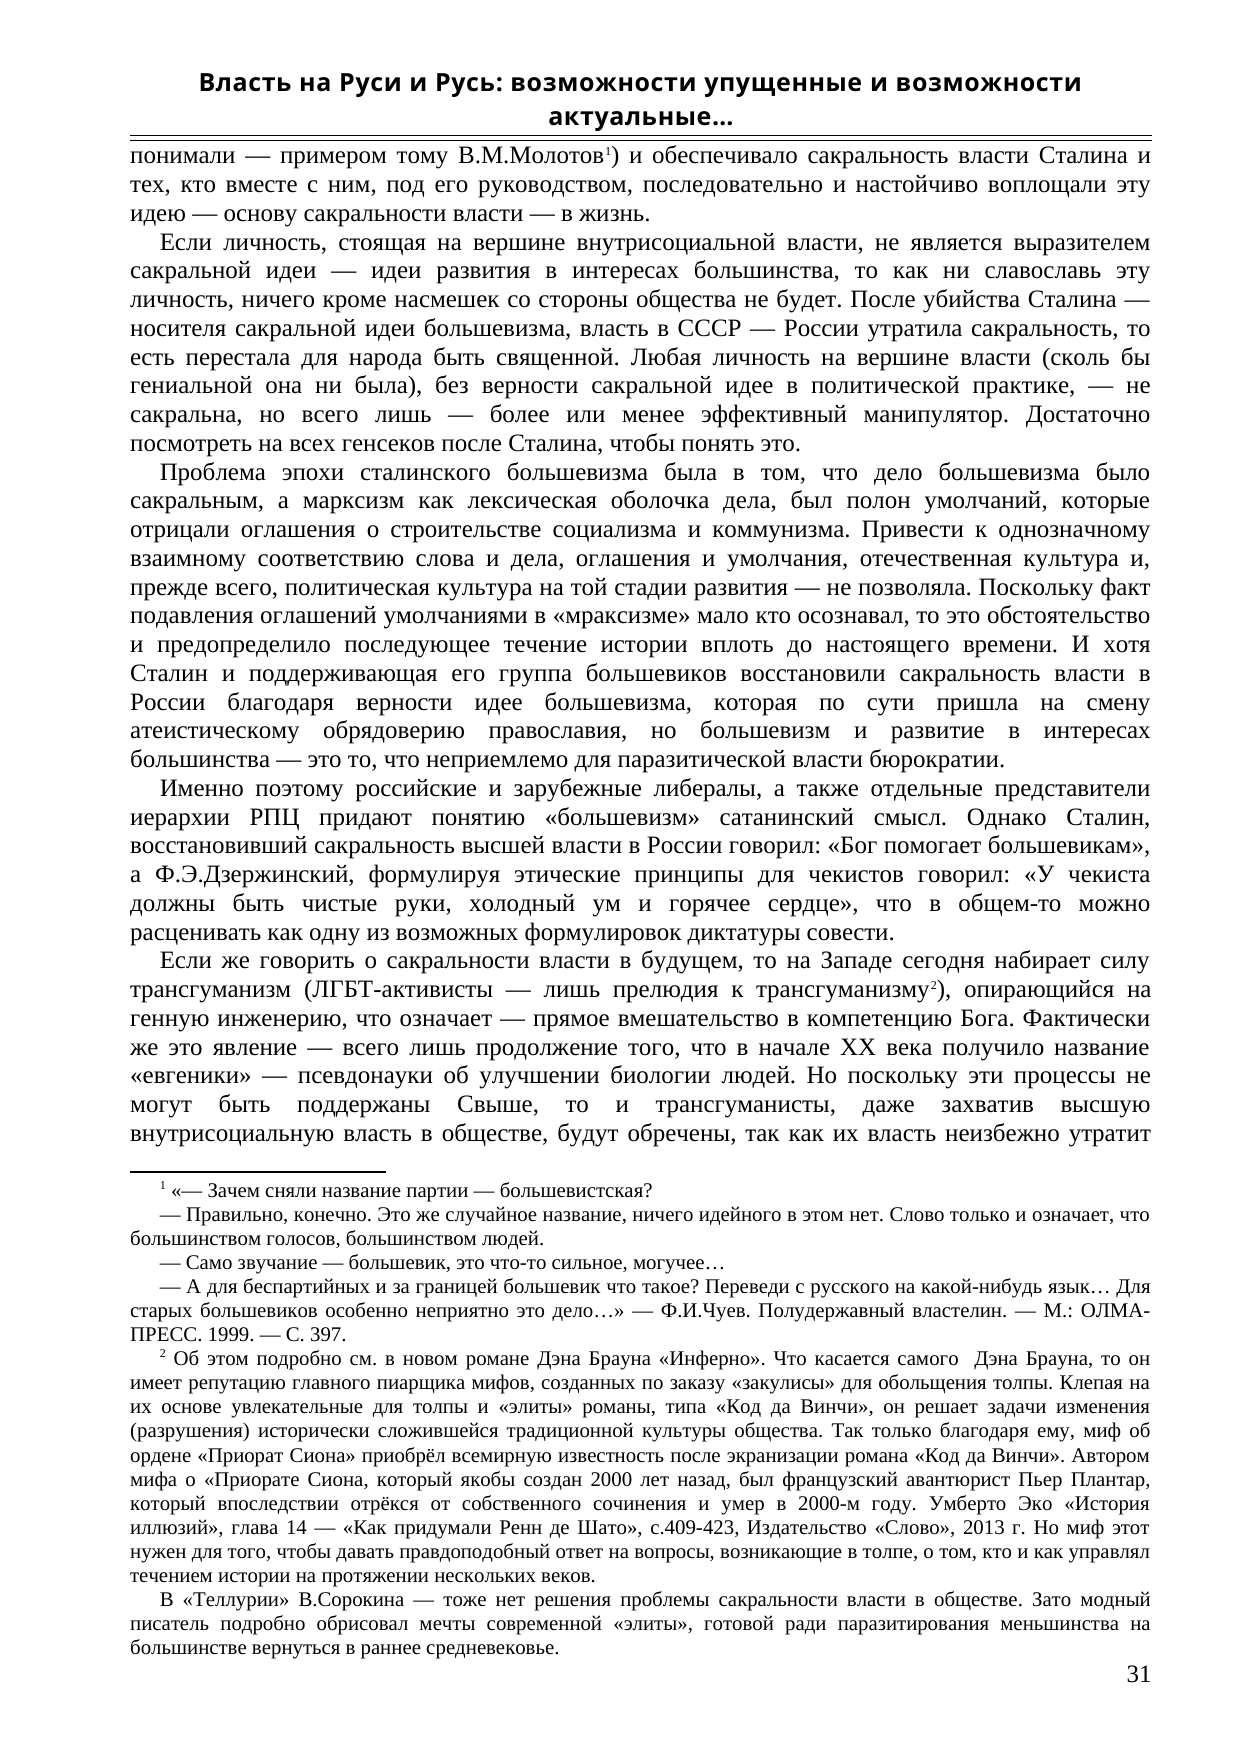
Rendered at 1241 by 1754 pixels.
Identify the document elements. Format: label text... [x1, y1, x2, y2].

text — Правильно, конечно. Это же случайное название, ничего идейного в этом нет. Слово только и означает, что большинством голосов, большинством людей. [130, 1202, 1152, 1250]
text «— Зачем сняли название партии — большевистская? [130, 1178, 1152, 1202]
text понимали — примером тому В.М.Молотов) и обеспечивало сакральность власти Сталина и тех, кто вместе с ним, под его руководством, последовательно и настойчиво воплощали эту идею — основу сакральности власти — в жизнь. [130, 141, 1152, 227]
text — Само звучание — большевик, это что-то сильное, могучее… [130, 1250, 1152, 1274]
text — А для беспартийных и за границей большевик что такое? Переведи с русского на какой-нибудь язык… Для старых большевиков особенно неприятно это дело…» — Ф.И.Чуев. Полудержавный властелин. — М.: ОЛМА-ПРЕСС. 1999. — С. 397. [130, 1274, 1152, 1346]
text Об этом подробно см. в новом романе Дэна Брауна «Инферно». Что касается самого Дэна Брауна, то он имеет репутацию главного пиарщика мифов, созданных по заказу «закулисы» для обольщения толпы. Клепая на их основе увлекательные для толпы и «элиты» романы, типа «Код да Винчи», он решает задачи изменения (разрушения) исторически сложившейся традиционной культуры общества. Так только благодаря ему, миф об ордене «Приорат Сиона» приобрёл всемирную известность после экранизации романа «Код да Винчи». Автором мифа о «Приорате Сиона, который якобы создан 2000 лет назад, был французский авантюрист Пьер Плантар, который впоследствии отрёкся от собственного сочинения и умер в 2000-м году. Умберто Эко «История иллюзий», глава 14 — «Как придумали Ренн де Шато», с.409-423, Издательство «Слово», 2013 г. Но миф этот нужен для того, чтобы давать правдоподобный ответ на вопросы, возникающие в толпе, о том, кто и как управлял течением истории на протяжении нескольких веков. [130, 1346, 1152, 1587]
text Именно поэтому российские и зарубежные либералы, а также отдельные представители иерархии РПЦ придают понятию «большевизм» сатанинский смысл. Однако Сталин, восстановивший сакральность высшей власти в России говорил: «Бог помогает большевикам», а Ф.Э.Дзержинский, формулируя этические принципы для чекистов говорил: «У чекиста должны быть чистые руки, холодный ум и горячее сердце», что в общем-то можно расценивать как одну из возможных формулировок диктатуры совести. [130, 773, 1152, 946]
text В «Теллурии» В.Сорокина — тоже нет решения проблемы сакральности власти в обществе. Зато модный писатель подробно обрисовал мечты современной «элиты», готовой ради паразитирования меньшинства на большинстве вернуться в раннее средневековье. [130, 1587, 1152, 1659]
text Если же говорить о сакральности власти в будущем, то на Западе сегодня набирает силу трансгуманизм (ЛГБТ-активисты — лишь прелюдия к трансгуманизму), опирающийся на генную инженерию, что означает — прямое вмешательство в компетенцию Бога. Фактически же это явление — всего лишь продолжение того, что в начале ХХ века получило название «евгеники» — псевдонауки об улучшении биологии людей. Но поскольку эти процессы не могут быть поддержаны Свыше, то и трансгуманисты, даже захватив высшую внутрисоциальную власть в обществе, будут обречены, так как их власть неизбежно утратит [130, 946, 1152, 1147]
text Проблема эпохи сталинского большевизма была в том, что дело большевизма было сакральным, а марксизм как лексическая оболочка дела, был полон умолчаний, которые отрицали оглашения о строительстве социализма и коммунизма. Привести к однозначному взаимному соответствию слова и дела, оглашения и умолчания, отечественная культура и, прежде всего, политическая культура на той стадии развития — не позволяла. Поскольку факт подавления оглашений умолчаниями в «мраксизме» мало кто осознавал, то это обстоятельство и предопределило последующее течение истории вплоть до настоящего времени. И хотя Сталин и поддерживающая его группа большевиков восстановили сакральность власти в России благодаря верности идее большевизма, которая по сути пришла на смену атеистическому обрядоверию православия, но большевизм и развитие в интересах большинства — это то, что неприемлемо для паразитической власти бюрократии. [130, 457, 1152, 773]
text Если личность, стоящая на вершине внутрисоциальной власти, не является выразителем сакральной идеи — идеи развития в интересах большинства, то как ни славославь эту личность, ничего кроме насмешек со стороны общества не будет. После убийства Сталина — носителя сакральной идеи большевизма, власть в СССР — России утратила сакральность, то есть перестала для народа быть священной. Любая личность на вершине власти (сколь бы гениальной она ни была), без верности сакральной идее в политической практике, — не сакральна, но всего лишь — более или менее эффективный манипулятор. Достаточно посмотреть на всех генсеков после Сталина, чтобы понять это. [130, 227, 1152, 457]
